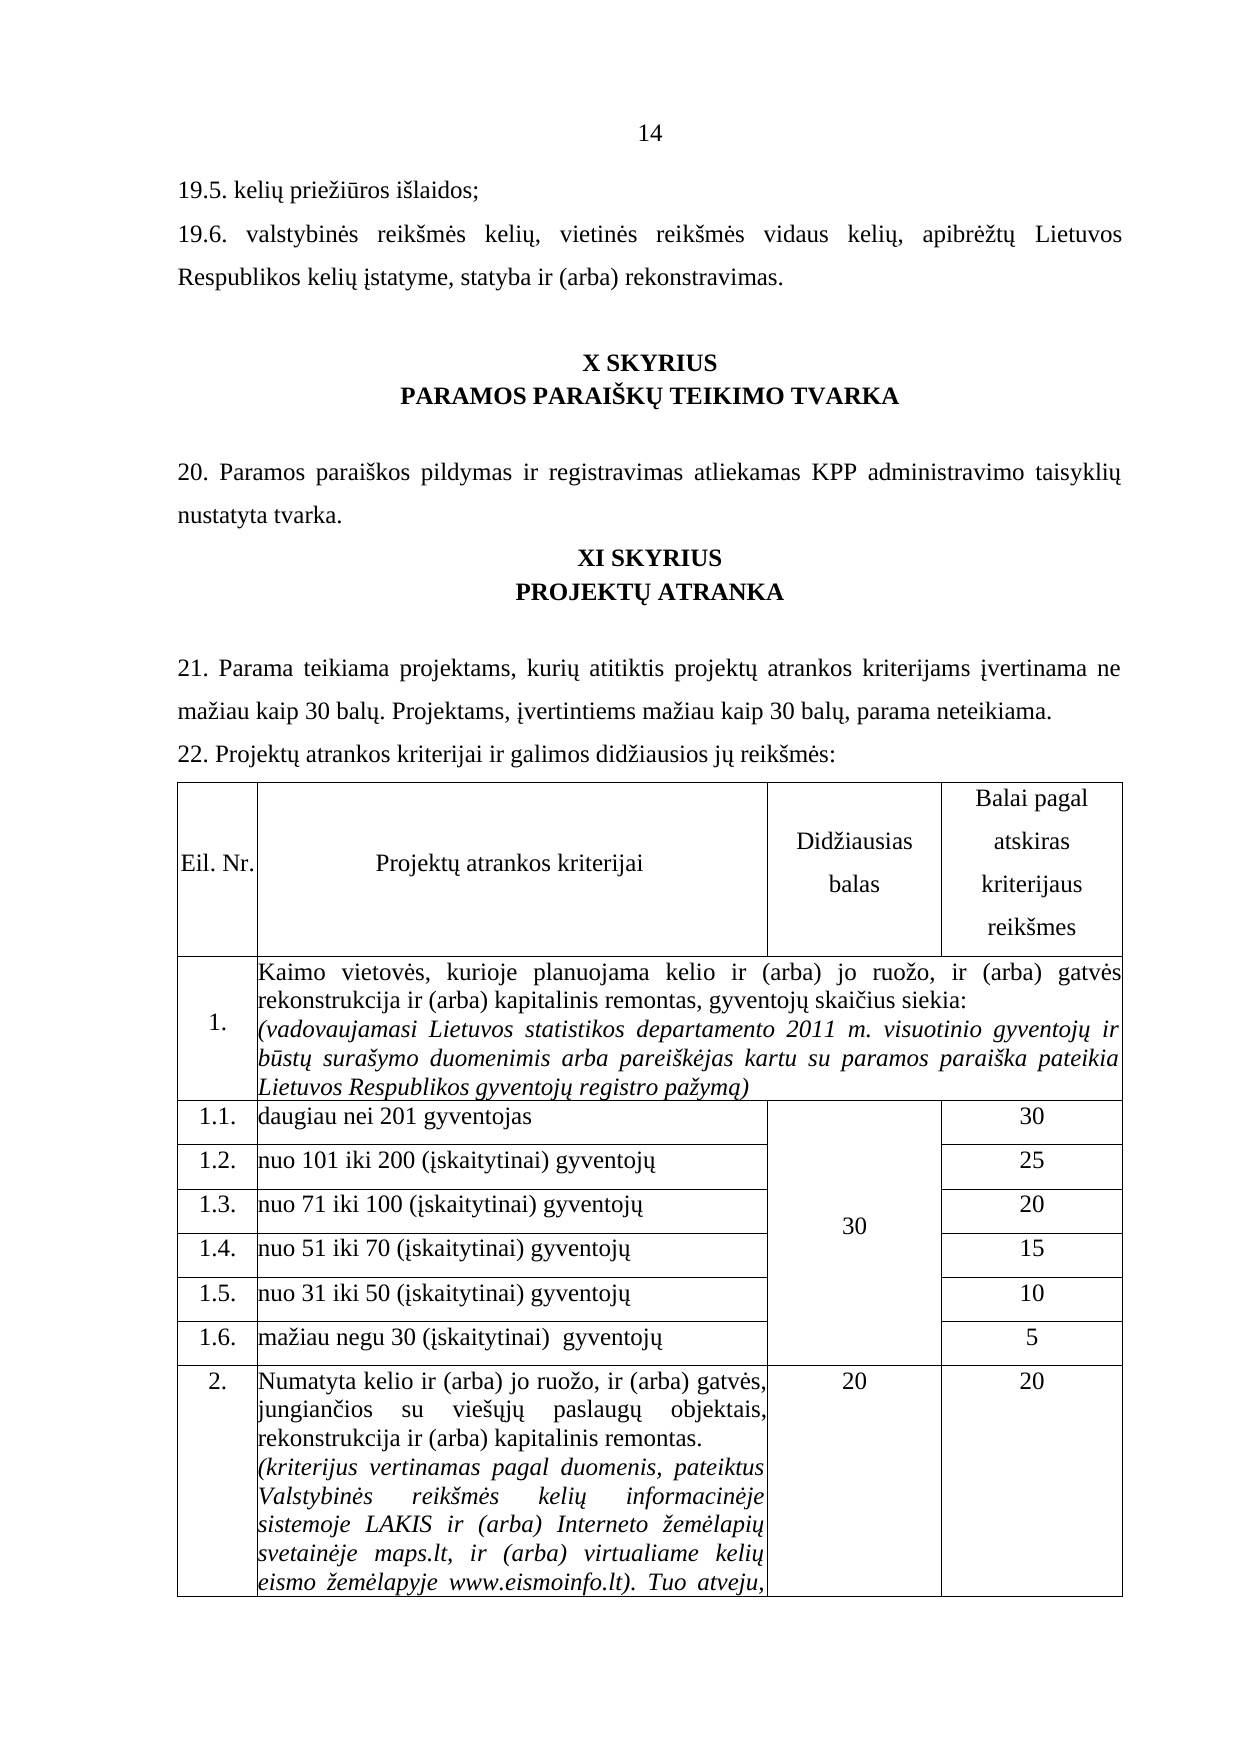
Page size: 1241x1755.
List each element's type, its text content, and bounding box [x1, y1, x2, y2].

table_header Didžiausias balas [768, 783, 941, 956]
table_cell 1.5. [178, 1278, 257, 1321]
table_cell 25 [942, 1145, 1122, 1188]
text 21. Parama teikiama projektams, kurių atitiktis projektų atrankos kriterijams įvertinama ne mažiau kaip 30 balų. Projektams, įvertintiems mažiau kaip 30 balų, parama neteikiama. [177, 653, 1122, 724]
table_cell 1. [178, 957, 257, 1100]
table_cell nuo 31 iki 50 (įskaitytinai) gyventojų [258, 1278, 767, 1321]
table_header Eil. Nr. [178, 783, 257, 956]
table_cell 20 [942, 1366, 1122, 1596]
table_cell 30 [942, 1101, 1122, 1144]
text 19.6. valstybinės reikšmės kelių, vietinės reikšmės vidaus kelių, apibrėžtų Lietuvos Respublikos kelių įstatyme, statyba ir (arba) rekonstravimas. [177, 219, 1122, 291]
table_cell 1.1. [178, 1101, 257, 1144]
table_cell 20 [768, 1366, 941, 1596]
table_cell 2. [178, 1366, 257, 1596]
table_cell 15 [942, 1234, 1122, 1277]
table_cell nuo 51 iki 70 (įskaitytinai) gyventojų [258, 1234, 767, 1277]
table_cell 1.3. [178, 1190, 257, 1232]
text 19.5. kelių priežiūros išlaidos; [177, 176, 1122, 204]
table_cell nuo 71 iki 100 (įskaitytinai) gyventojų [258, 1190, 767, 1232]
table_header Projektų atrankos kriterijai [258, 783, 767, 956]
table_cell Numatyta kelio ir (arba) jo ruožo, ir (arba) gatvės, jungiančios su viešųjų paslaugų objektais, rekonstrukcija ir (arba) kapitalinis remontas. (kriterijus vertinamas pagal duomenis, pateiktus Valstybinės reikšmės kelių informacinėje sistemoje LAKIS ir (arba) Interneto žemėlapių svetainėje maps.lt, ir (arba) virtualiame kelių eismo žemėlapyje www.eismoinfo.lt). Tuo atveju, [258, 1366, 767, 1596]
text XI SKYRIUS [177, 543, 1122, 572]
table_header Balai pagal atskiras kriterijaus reikšmes [942, 783, 1122, 956]
table_cell 1.2. [178, 1145, 257, 1188]
table_cell nuo 101 iki 200 (įskaitytinai) gyventojų [258, 1145, 767, 1188]
table_cell 20 [942, 1190, 1122, 1232]
text 20. Paramos paraiškos pildymas ir registravimas atliekamas KPP administravimo taisyklių nustatyta tvarka. [177, 457, 1122, 529]
table_cell 1.4. [178, 1234, 257, 1277]
table_cell daugiau nei 201 gyventojas [258, 1101, 767, 1144]
table_cell Kaimo vietovės, kurioje planuojama kelio ir (arba) jo ruožo, ir (arba) gatvės rekonstrukcija ir (arba) kapitalinis remontas, gyventojų skaičius siekia: (vadovaujamasi Lietuvos statistikos departamento 2011 m. visuotinio gyventojų ir būstų surašymo duomenimis arba pareiškėjas kartu su paramos paraiška pateikia Lietuvos Respublikos gyventojų registro pažymą) [258, 957, 1122, 1100]
text X SKYRIUS [177, 348, 1122, 377]
table_cell 1.6. [178, 1322, 257, 1365]
text PARAMOS PARAIŠKŲ TEIKIMO TVARKA [177, 381, 1122, 410]
text 22. Projektų atrankos kriterijai ir galimos didžiausios jų reikšmės: [177, 739, 1122, 768]
table_cell 10 [942, 1278, 1122, 1321]
table_cell mažiau negu 30 (įskaitytinai) gyventojų [258, 1322, 767, 1365]
text PROJEKTŲ ATRANKA [177, 577, 1122, 605]
table_cell 30 [768, 1101, 941, 1365]
table_cell 5 [942, 1322, 1122, 1365]
